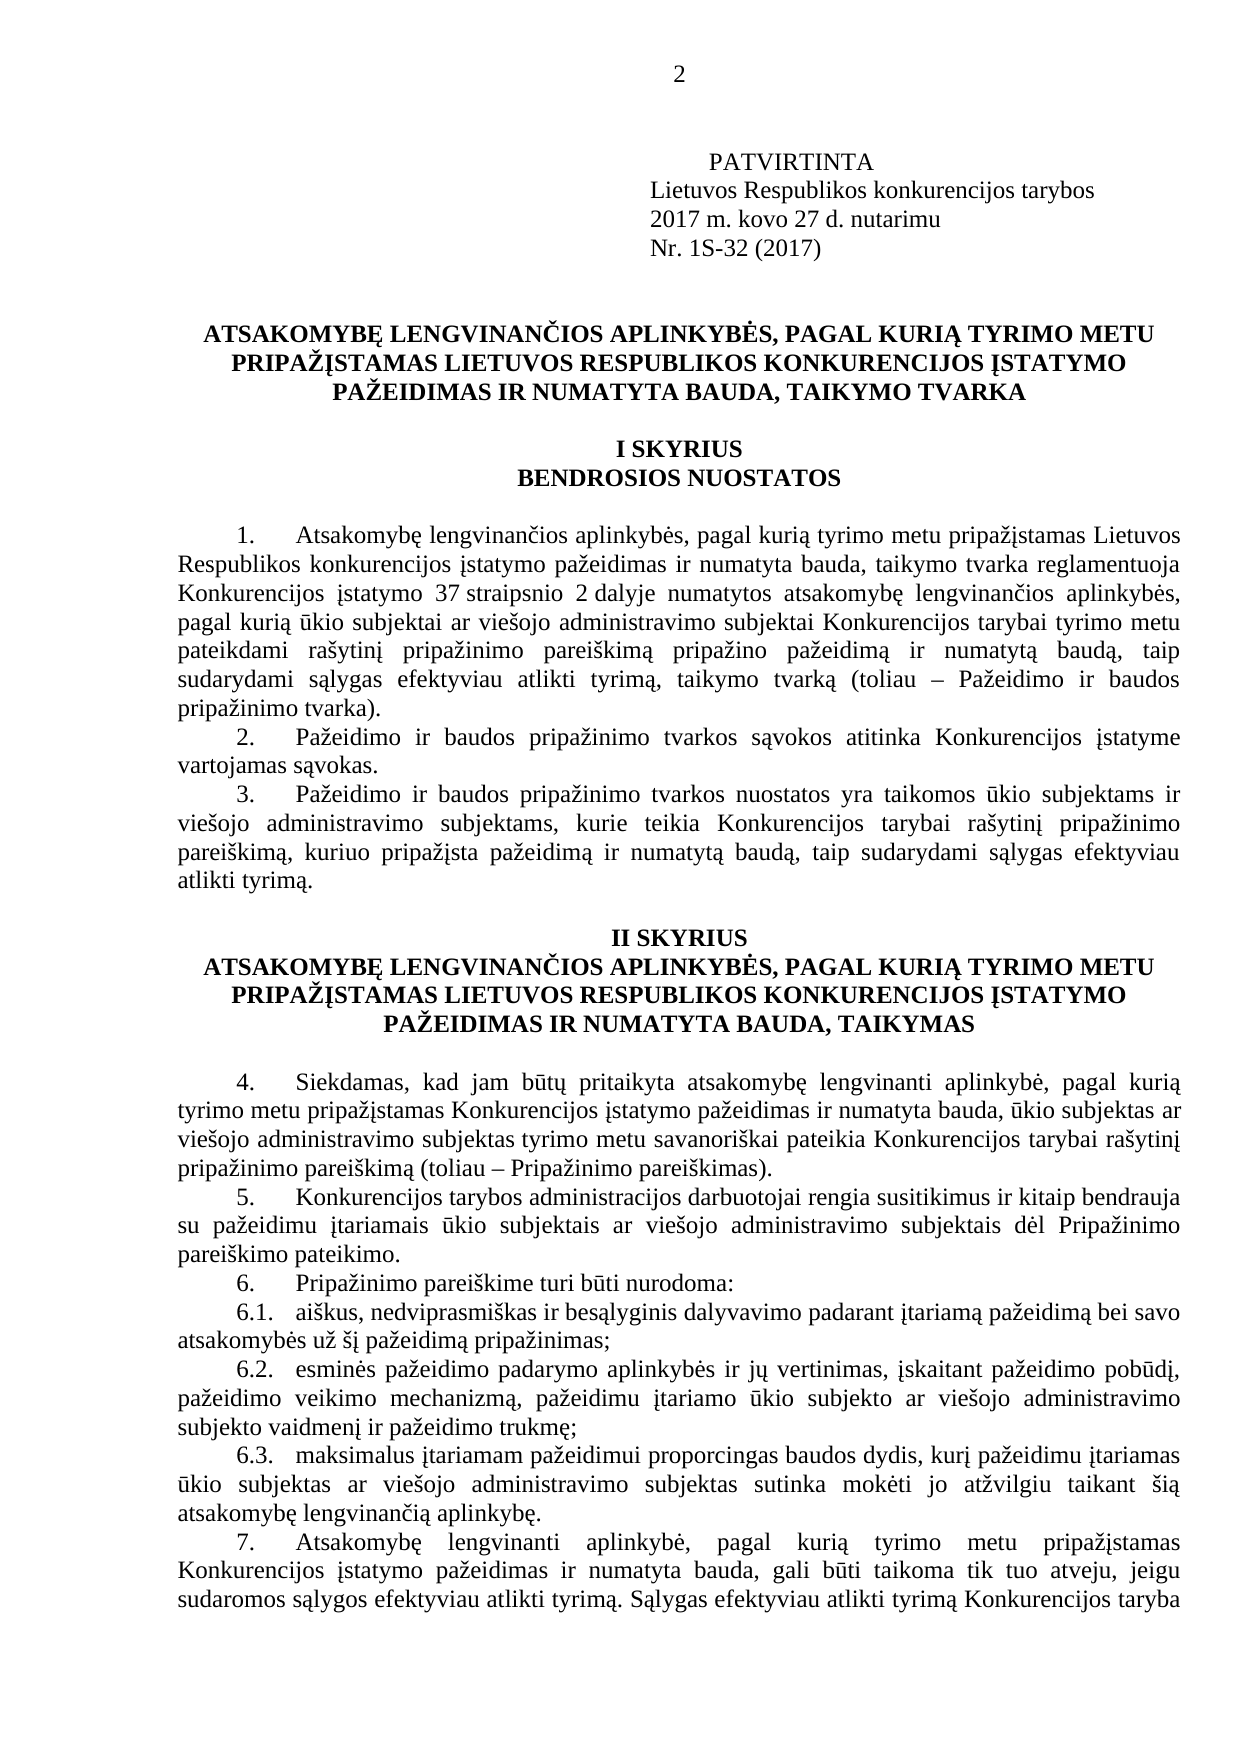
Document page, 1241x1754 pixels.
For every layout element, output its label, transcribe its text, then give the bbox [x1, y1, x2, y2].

text 4. Siekdamas, kad jam būtų pritaikyta atsakomybę lengvinanti aplinkybė, pagal kurią tyrimo metu pripažįstamas Konkurencijos įstatymo pažeidimas ir numatyta bauda, ūkio subjektas ar viešojo administravimo subjektas tyrimo metu savanoriškai pateikia Konkurencijos tarybai rašytinį pripažinimo pareiškimą (toliau – Pripažinimo pareiškimas). [177, 1067, 1181, 1182]
text 3. Pažeidimo ir baudos pripažinimo tvarkos nuostatos yra taikomos ūkio subjektams ir viešojo administravimo subjektams, kurie teikia Konkurencijos tarybai rašytinį pripažinimo pareiškimą, kuriuo pripažįsta pažeidimą ir numatytą baudą, taip sudarydami sąlygas efektyviau atlikti tyrimą. [177, 779, 1181, 894]
text 6.1. aiškus, nedviprasmiškas ir besąlyginis dalyvavimo padarant įtariamą pažeidimą bei savo atsakomybės už šį pažeidimą pripažinimas; [177, 1297, 1181, 1354]
text 5. Konkurencijos tarybos administracijos darbuotojai rengia susitikimus ir kitaip bendrauja su pažeidimu įtariamais ūkio subjektais ar viešojo administravimo subjektais dėl Pripažinimo pareiškimo pateikimo. [177, 1182, 1181, 1268]
text 6.3. maksimalus įtariamam pažeidimui proporcingas baudos dydis, kurį pažeidimu įtariamas ūkio subjektas ar viešojo administravimo subjektas sutinka mokėti jo atžvilgiu taikant šią atsakomybę lengvinančią aplinkybę. [177, 1441, 1181, 1527]
text 2. Pažeidimo ir baudos pripažinimo tvarkos sąvokos atitinka Konkurencijos įstatyme vartojamas sąvokas. [177, 722, 1181, 779]
text II skyrius [177, 923, 1181, 952]
text I skyrius [177, 434, 1181, 463]
text ATSAKOMYBĘ LENGVINANČIOS APLINKYBĖS, PAGAL KURIĄ TYRIMO METU PRIPAŽĮSTAMAS LIETUVOS RESPUBLIKOS KONKURENCIJOS ĮSTATYMO PAŽEIDIMAS IR NUMATYTA BAUDA, TAIKYMAS [177, 952, 1181, 1038]
text 7. Atsakomybę lengvinanti aplinkybė, pagal kurią tyrimo metu pripažįstamas Konkurencijos įstatymo pažeidimas ir numatyta bauda, gali būti taikoma tik tuo atveju, jeigu sudaromos sąlygos efektyviau atlikti tyrimą. Sąlygas efektyviau atlikti tyrimą Konkurencijos taryba [177, 1527, 1181, 1613]
text Lietuvos Respublikos konkurencijos tarybos [650, 176, 1181, 204]
text Bendrosios nuostatos [177, 463, 1181, 492]
text 2017 m. kovo 27 d. nutarimu [650, 204, 1181, 233]
text Nr. 1S-32 (2017) [650, 233, 1181, 262]
text PATVIRTINTA [650, 147, 1181, 176]
text 1. Atsakomybę lengvinančios aplinkybės, pagal kurią tyrimo metu pripažįstamas Lietuvos Respublikos konkurencijos įstatymo pažeidimas ir numatyta bauda, taikymo tvarka reglamentuoja Konkurencijos įstatymo 37 straipsnio 2 dalyje numatytos atsakomybę lengvinančios aplinkybės, pagal kurią ūkio subjektai ar viešojo administravimo subjektai Konkurencijos tarybai tyrimo metu pateikdami rašytinį pripažinimo pareiškimą pripažino pažeidimą ir numatytą baudą, taip sudarydami sąlygas efektyviau atlikti tyrimą, taikymo tvarką (toliau – Pažeidimo ir baudos pripažinimo tvarka). [177, 521, 1181, 722]
text ATSAKOMYBĘ LENGVINANČIOS APLINKYBĖS, PAGAL KURIĄ TYRIMO METU PRIPAŽĮSTAMAS LIETUVOS RESPUBLIKOS KONKURENCIJOS ĮSTATYMO PAŽEIDIMAS IR NUMATYTA BAUDA, TAIKYMO TVARKA [177, 319, 1181, 406]
text 6. Pripažinimo pareiškime turi būti nurodoma: [177, 1268, 1181, 1297]
text 6.2. esminės pažeidimo padarymo aplinkybės ir jų vertinimas, įskaitant pažeidimo pobūdį, pažeidimo veikimo mechanizmą, pažeidimu įtariamo ūkio subjekto ar viešojo administravimo subjekto vaidmenį ir pažeidimo trukmę; [177, 1354, 1181, 1441]
